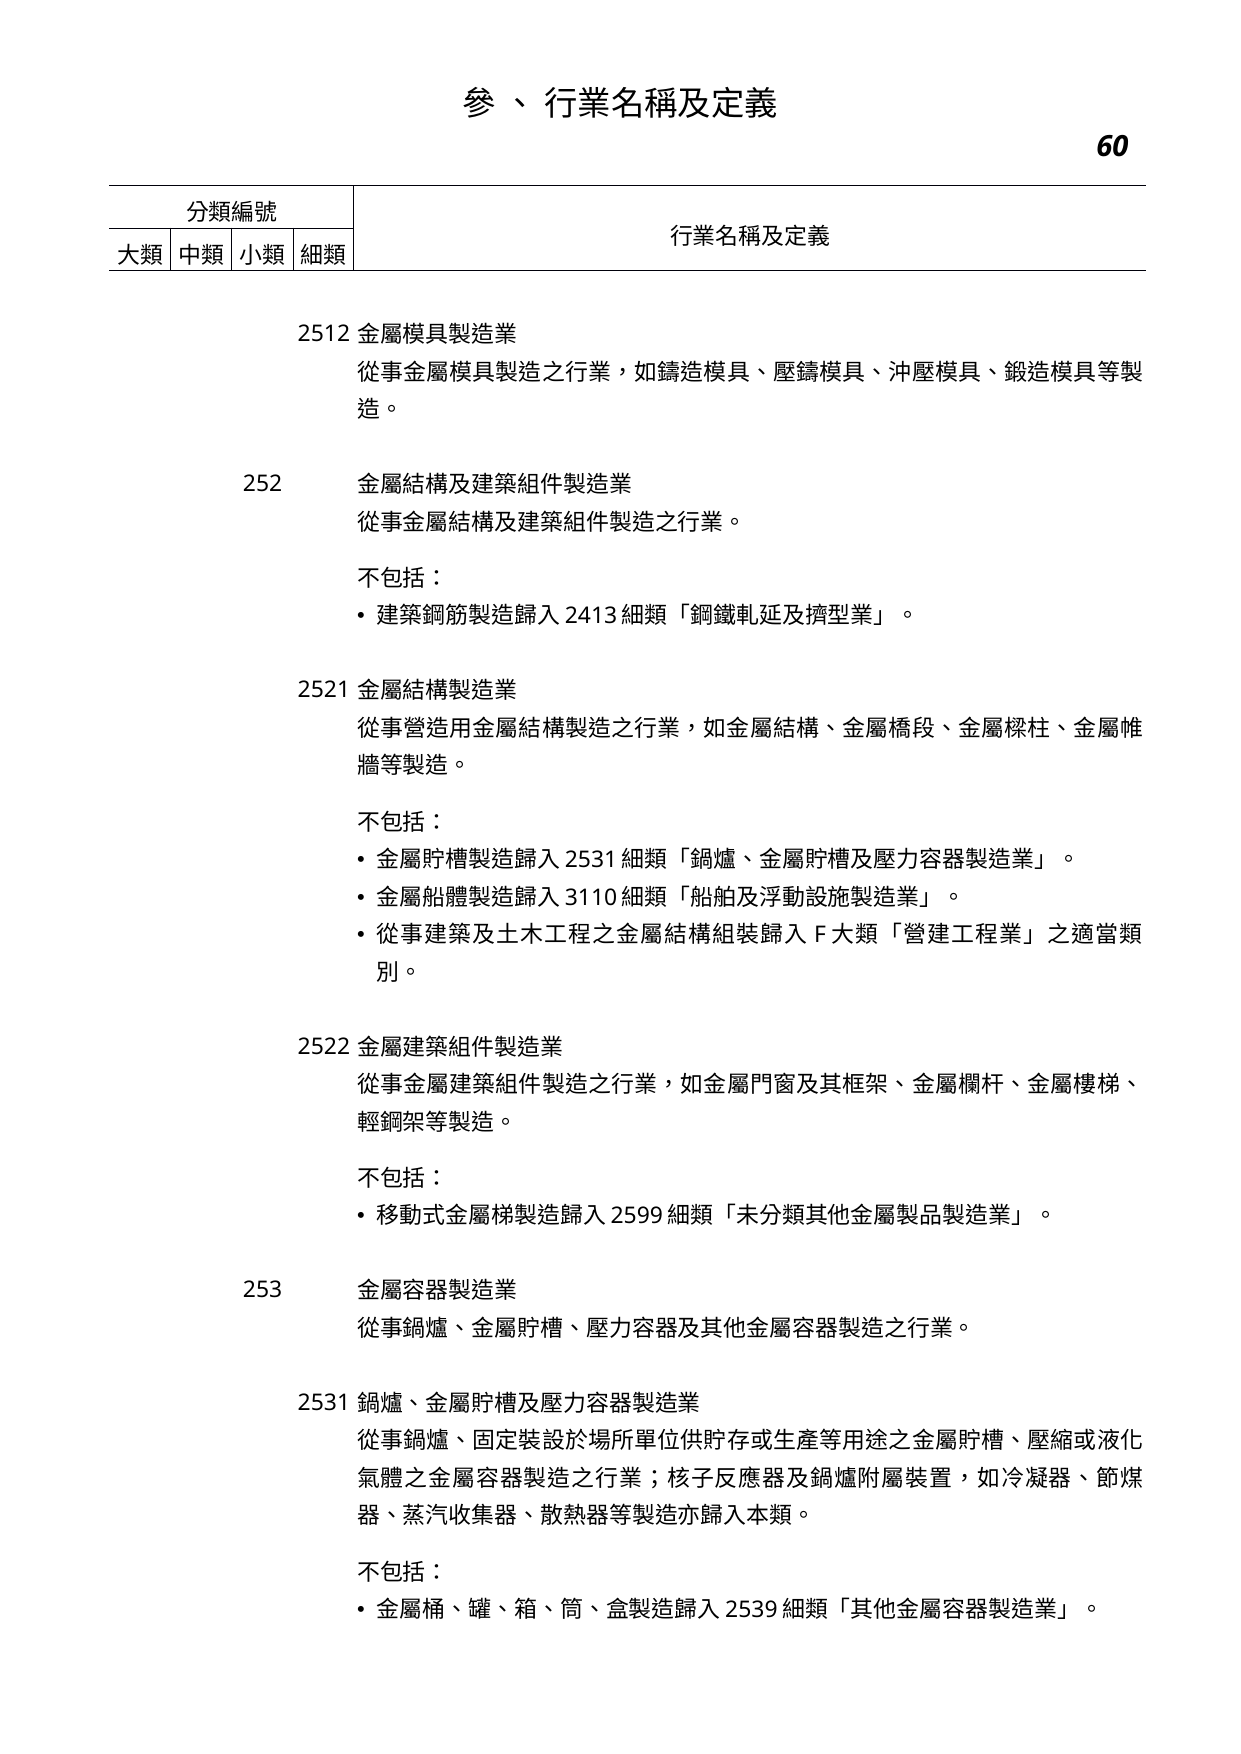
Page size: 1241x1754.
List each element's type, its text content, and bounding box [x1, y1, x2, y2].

table_cell [109, 1376, 170, 1620]
table_cell [293, 1264, 354, 1376]
table_cell 金屬建築組件製造業 從事金屬建築組件製造之行業，如金屬門窗及其框架、金屬欄杆、金屬樓梯、輕鋼架等製造。 不包括： 移動式金屬梯製造歸入2599細類「未分類其他金屬製品製造業」。 [354, 1020, 1146, 1264]
table_cell [231, 1020, 293, 1264]
table_cell [170, 1020, 231, 1264]
table_cell 253 [231, 1264, 293, 1376]
table_cell [170, 1376, 231, 1620]
table_cell [170, 271, 231, 308]
table_cell [170, 458, 231, 664]
table_cell [170, 308, 231, 458]
table_cell 2512 [293, 308, 354, 458]
table_cell 小類 [232, 229, 293, 270]
table_cell 2531 [293, 1376, 354, 1620]
table_cell [293, 458, 354, 664]
table_cell 金屬模具製造業 從事金屬模具製造之行業，如鑄造模具、壓鑄模具、沖壓模具、鍛造模具等製造。 [354, 308, 1146, 458]
table_cell [354, 271, 1146, 308]
table_cell 252 [231, 458, 293, 664]
table_cell [109, 664, 170, 1020]
table_cell 中類 [171, 229, 231, 270]
table_cell 大類 [109, 229, 170, 270]
table_cell 金屬結構製造業 從事營造用金屬結構製造之行業，如金屬結構、金屬橋段、金屬樑柱、金屬帷牆等製造。 不包括： 金屬貯槽製造歸入2531細類「鍋爐、金屬貯槽及壓力容器製造業」。 金屬船體製造歸入3110細類「船舶及浮動設施製造業」。 從事建築及土木工程之金屬結構組裝歸入F大類「營建工程業」之適當類別。 [354, 664, 1146, 1020]
table_header 分類編號 [109, 186, 353, 227]
table_cell [231, 308, 293, 458]
table_cell [109, 1020, 170, 1264]
table_cell 金屬結構及建築組件製造業 從事金屬結構及建築組件製造之行業。 不包括： 建築鋼筋製造歸入2413細類「鋼鐵軋延及擠型業」。 [354, 458, 1146, 664]
table_cell 金屬容器製造業 從事鍋爐、金屬貯槽、壓力容器及其他金屬容器製造之行業。 [354, 1264, 1146, 1376]
table_cell [231, 1376, 293, 1620]
table_cell 鍋爐、金屬貯槽及壓力容器製造業 從事鍋爐、固定裝設於場所單位供貯存或生產等用途之金屬貯槽、壓縮或液化氣體之金屬容器製造之行業；核子反應器及鍋爐附屬裝置，如冷凝器、節煤器、蒸汽收集器、散熱器等製造亦歸入本類。 不包括： 金屬桶、罐、箱、筒、盒製造歸入2539細類「其他金屬容器製造業」。 同位素分離器製造歸入2926細類「化工機械設備製造業」。 鍋爐渦輪機組製造歸入2931細類「原動機製造業」。 產業通用散熱器製造歸入2939細類「其他通用機械設備製造業」。 汽車散熱器製造歸入3030細類「汽車零件製造業」。 鍋爐、金屬貯槽及壓力容器維修歸入3400細類「產業用機械設備維修及安裝業」。 [354, 1376, 1146, 1620]
table_cell [109, 271, 170, 308]
table_cell [231, 271, 293, 308]
table_cell [231, 664, 293, 1020]
table_cell 細類 [294, 229, 353, 270]
table_cell [109, 1264, 170, 1376]
table_cell [293, 271, 354, 308]
table_cell [109, 308, 170, 458]
table_cell 2522 [293, 1020, 354, 1264]
table_cell 2521 [293, 664, 354, 1020]
table_cell [170, 664, 231, 1020]
table_cell [109, 458, 170, 664]
table_cell [170, 1264, 231, 1376]
table_header 行業名稱及定義 [354, 186, 1146, 270]
